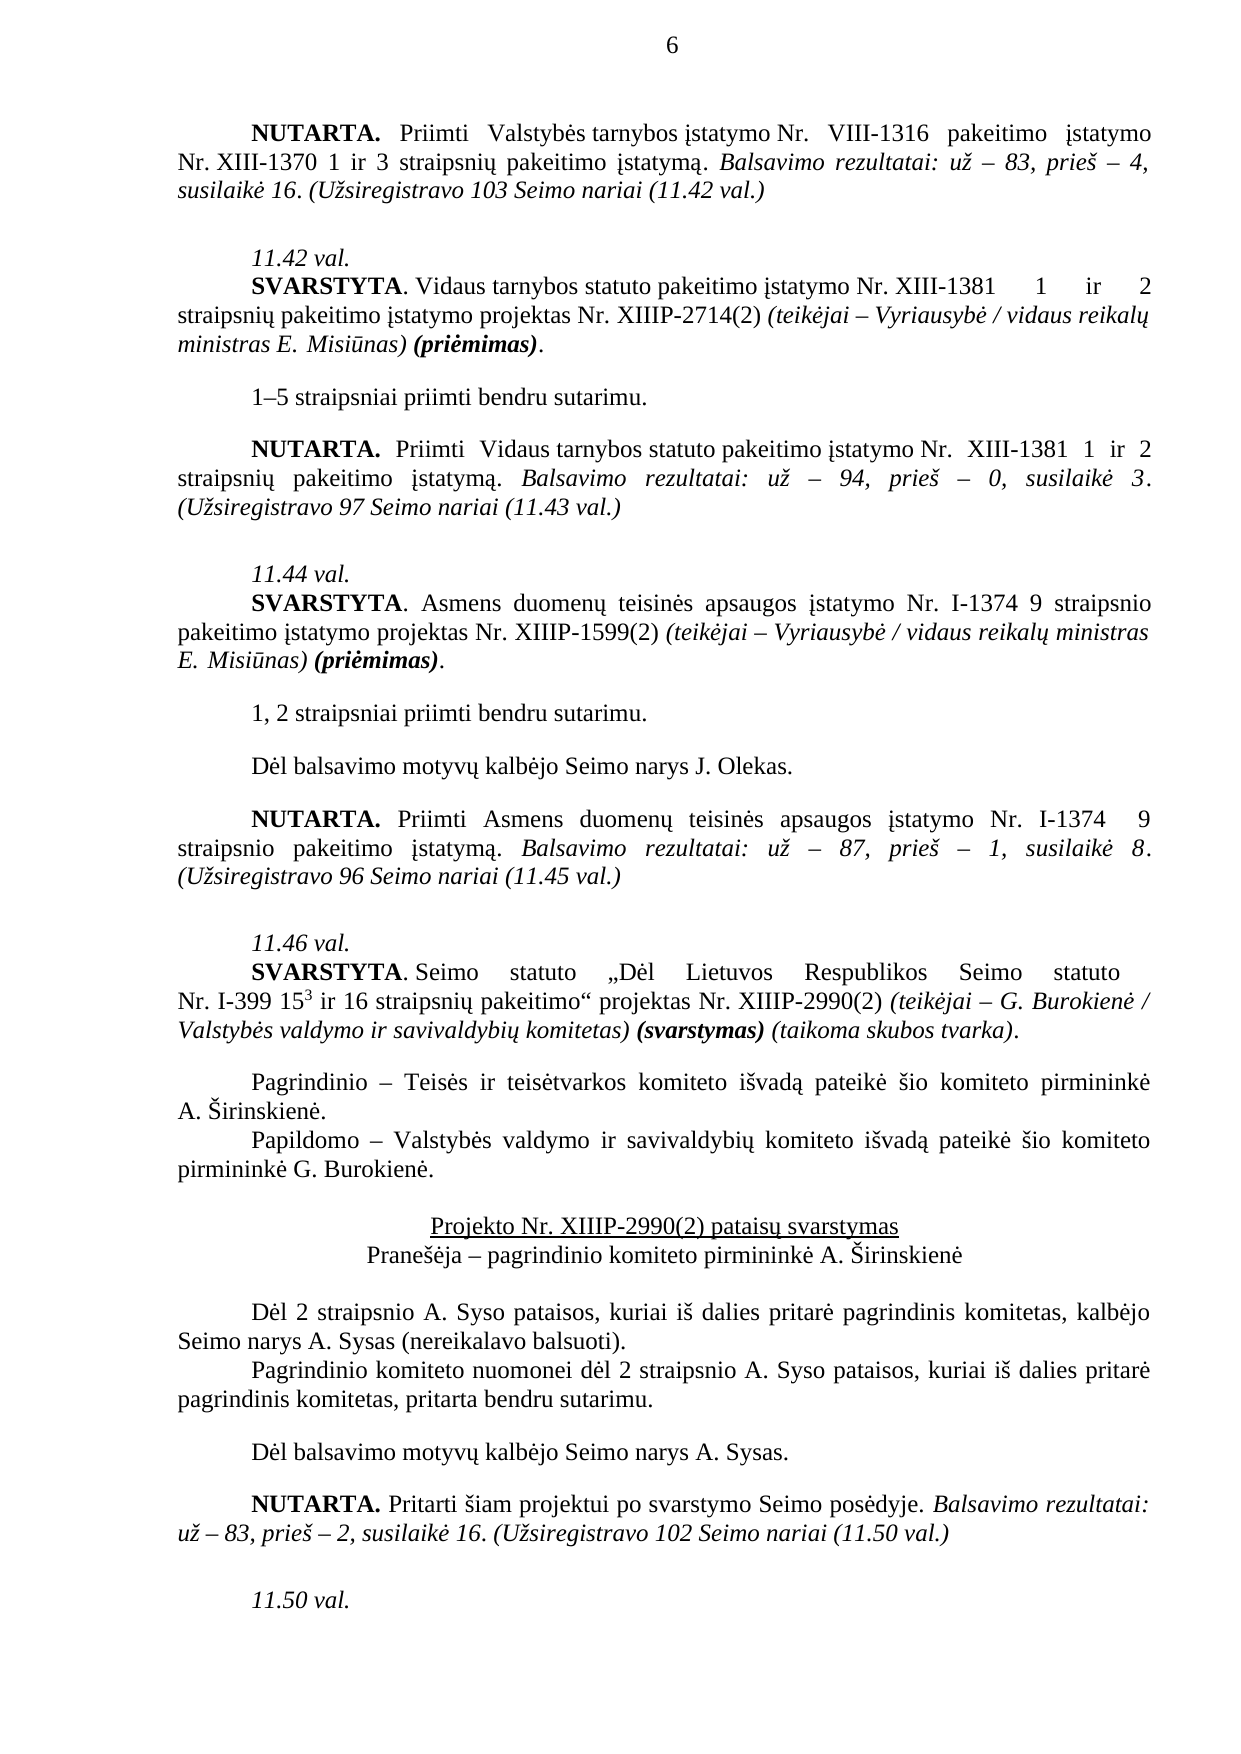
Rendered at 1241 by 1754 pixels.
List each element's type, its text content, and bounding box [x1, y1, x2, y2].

text 1, 2 straipsniai priimti bendru sutarimu. [177, 698, 1152, 727]
text 1–5 straipsniai priimti bendru sutarimu. [177, 382, 1152, 411]
text SVARSTYTA. Asmens duomenų teisinės apsaugos įstatymo Nr. I-1374 9 straipsnio pakeitimo įstatymo projektas Nr. XIIIP-1599(2) (teikėjai – Vyriausybė / vidaus reikalų ministras E. Misiūnas) (priėmimas). [177, 588, 1152, 674]
text NUTARTA. Pritarti šiam projektui po svarstymo Seimo posėdyje. Balsavimo rezultatai: už – 83, prieš – 2, susilaikė 16. (Užsiregistravo 102 Seimo nariai (11.50 val.) [177, 1489, 1152, 1547]
text Dėl balsavimo motyvų kalbėjo Seimo narys A. Sysas. [177, 1437, 1152, 1465]
text NUTARTA. Priimti Asmens duomenų teisinės apsaugos įstatymo Nr. I-1374 9 straipsnio pakeitimo įstatymą. Balsavimo rezultatai: už – 87, prieš – 1, susilaikė 8. (Užsiregistravo 96 Seimo nariai (11.45 val.) [177, 804, 1152, 890]
text SVARSTYTA. Seimo statuto „Dėl Lietuvos Respublikos Seimo statuto Nr. I-399 153 ir 16 straipsnių pakeitimo“ projektas Nr. XIIIP-2990(2) (teikėjai – G. Burokienė / Valstybės valdymo ir savivaldybių komitetas) (svarstymas) (taikoma skubos tvarka). [177, 957, 1152, 1043]
text NUTARTA. Priimti Valstybės tarnybos įstatymo Nr. VIII-1316 pakeitimo įstatymo Nr. XIII-1370 1 ir 3 straipsnių pakeitimo įstatymą. Balsavimo rezultatai: už – 83, prieš – 4, susilaikė 16. (Užsiregistravo 103 Seimo nariai (11.42 val.) [177, 118, 1152, 204]
text SVARSTYTA. Vidaus tarnybos statuto pakeitimo įstatymo Nr. XIII-1381 1 ir 2 straipsnių pakeitimo įstatymo projektas Nr. XIIIP-2714(2) (teikėjai – Vyriausybė / vidaus reikalų ministras E. Misiūnas) (priėmimas). [177, 271, 1152, 358]
text Pagrindinio komiteto nuomonei dėl 2 straipsnio A. Syso pataisos, kuriai iš dalies pritarė pagrindinis komitetas, pritarta bendru sutarimu. [177, 1355, 1152, 1412]
text Dėl 2 straipsnio A. Syso pataisos, kuriai iš dalies pritarė pagrindinis komitetas, kalbėjo Seimo narys A. Sysas (nereikalavo balsuoti). [177, 1297, 1152, 1355]
text 11.44 val. [177, 559, 1152, 588]
text NUTARTA. Priimti Vidaus tarnybos statuto pakeitimo įstatymo Nr. XIII-1381 1 ir 2 straipsnių pakeitimo įstatymą. Balsavimo rezultatai: už – 94, prieš – 0, susilaikė 3. (Užsiregistravo 97 Seimo nariai (11.43 val.) [177, 434, 1152, 521]
text Pagrindinio – Teisės ir teisėtvarkos komiteto išvadą pateikė šio komiteto pirmininkė A. Širinskienė. [177, 1067, 1152, 1125]
text 11.46 val. [177, 928, 1152, 957]
text 11.42 val. [177, 243, 1152, 271]
text Papildomo – Valstybės valdymo ir savivaldybių komiteto išvadą pateikė šio komiteto pirmininkė G. Burokienė. [177, 1125, 1152, 1182]
text Pranešėja – pagrindinio komiteto pirmininkė A. Širinskienė [177, 1240, 1152, 1269]
text Projekto Nr. XIIIP-2990(2) pataisų svarstymas [177, 1211, 1152, 1240]
text 11.50 val. [177, 1585, 1152, 1614]
text Dėl balsavimo motyvų kalbėjo Seimo narys J. Olekas. [177, 751, 1152, 780]
